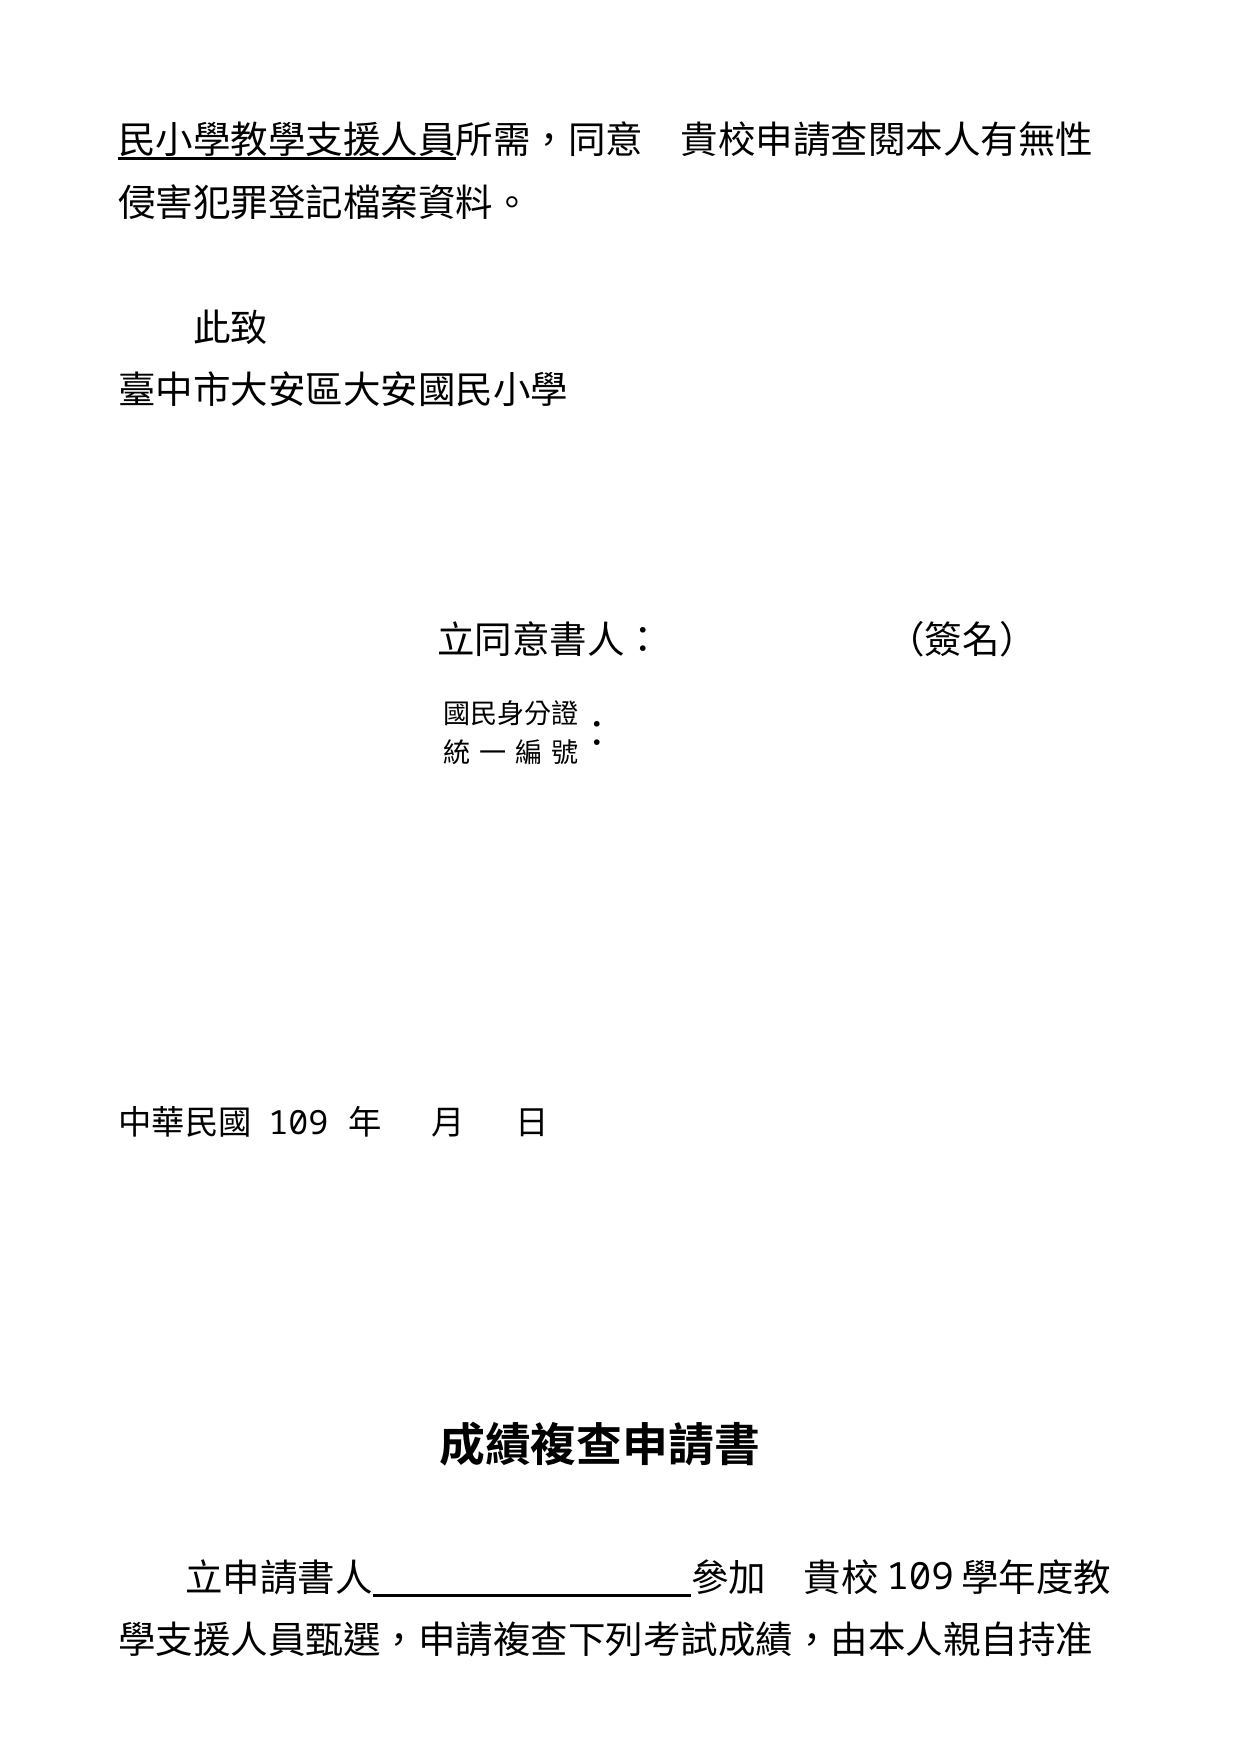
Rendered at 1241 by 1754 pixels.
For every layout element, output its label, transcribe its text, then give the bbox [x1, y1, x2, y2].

text 國民身分證統一編號： [118, 658, 1122, 783]
text 成績複查申請書 [393, 1408, 1122, 1474]
text 中華民國 109 年 月 日 [118, 1096, 1122, 1144]
text 民小學教學支援人員所需，同意 貴校申請查閱本人有無性侵害犯罪登記檔案資料。 [118, 96, 1122, 221]
text 立同意書人： （簽名） [118, 596, 1122, 658]
text 此致 [118, 283, 1122, 346]
text 臺中市大安區大安國民小學 [118, 346, 1122, 408]
text 立申請書人 參加 貴校109學年度教學支援人員甄選，申請複查下列考試成績，由本人親自持准 [118, 1533, 1122, 1658]
